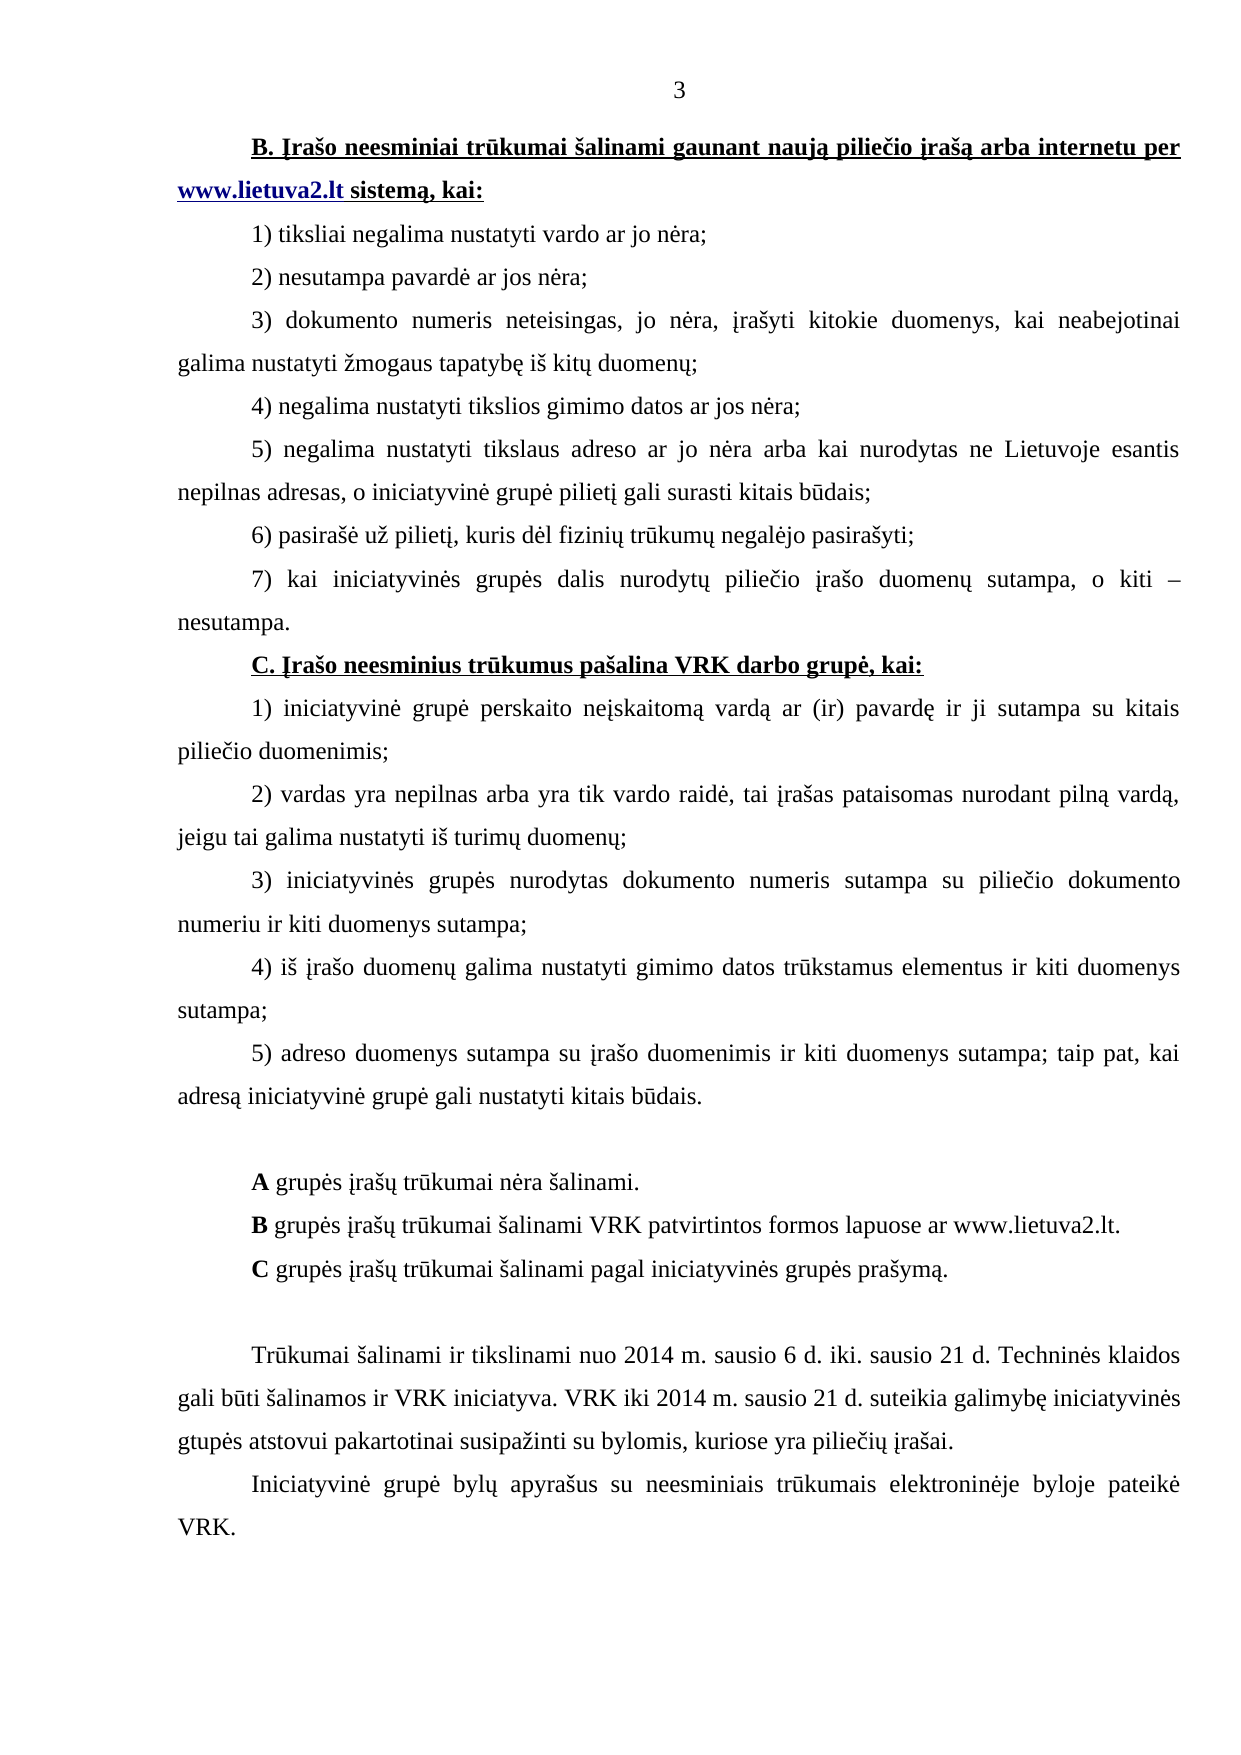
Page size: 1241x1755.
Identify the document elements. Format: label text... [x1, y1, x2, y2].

text Trūkumai šalinami ir tikslinami nuo 2014 m. sausio 6 d. iki. sausio 21 d. Techninės klaidos gali būti šalinamos ir VRK iniciatyva. VRK iki 2014 m. sausio 21 d. suteikia galimybę iniciatyvinės gtupės atstovui pakartotinai susipažinti su bylomis, kuriose yra piliečių įrašai. [177, 1340, 1181, 1455]
text 2) nesutampa pavardė ar jos nėra; [177, 262, 1181, 291]
text 1) iniciatyvinė grupė perskaito neįskaitomą vardą ar (ir) pavardę ir ji sutampa su kitais piliečio duomenimis; [177, 693, 1181, 765]
text 4) negalima nustatyti tikslios gimimo datos ar jos nėra; [177, 391, 1181, 420]
text C. Įrašo neesminius trūkumus pašalina VRK darbo grupė, kai: [177, 650, 1181, 679]
text 3) dokumento numeris neteisingas, jo nėra, įrašyti kitokie duomenys, kai neabejotinai galima nustatyti žmogaus tapatybę iš kitų duomenų; [177, 305, 1181, 377]
text Iniciatyvinė grupė bylų apyrašus su neesminiais trūkumais elektroninėje byloje pateikė VRK. [177, 1469, 1181, 1541]
text 2) vardas yra nepilnas arba yra tik vardo raidė, tai įrašas pataisomas nurodant pilną vardą, jeigu tai galima nustatyti iš turimų duomenų; [177, 779, 1181, 851]
text 3) iniciatyvinės grupės nurodytas dokumento numeris sutampa su piliečio dokumento numeriu ir kiti duomenys sutampa; [177, 866, 1181, 937]
text C grupės įrašų trūkumai šalinami pagal iniciatyvinės grupės prašymą. [177, 1254, 1181, 1282]
text B. Įrašo neesminiai trūkumai šalinami gaunant naują piliečio įrašą arba internetu per www.lietuva2.lt sistemą, kai: [177, 132, 1181, 204]
text 4) iš įrašo duomenų galima nustatyti gimimo datos trūkstamus elementus ir kiti duomenys sutampa; [177, 952, 1181, 1024]
text 1) tiksliai negalima nustatyti vardo ar jo nėra; [177, 219, 1181, 247]
text 7) kai iniciatyvinės grupės dalis nurodytų piliečio įrašo duomenų sutampa, o kiti – nesutampa. [177, 564, 1181, 636]
text A grupės įrašų trūkumai nėra šalinami. [177, 1167, 1181, 1196]
text 6) pasirašė už pilietį, kuris dėl fizinių trūkumų negalėjo pasirašyti; [177, 521, 1181, 549]
text B grupės įrašų trūkumai šalinami VRK patvirtintos formos lapuose ar www.lietuva2.lt. [177, 1211, 1181, 1239]
text 5) adreso duomenys sutampa su įrašo duomenimis ir kiti duomenys sutampa; taip pat, kai adresą iniciatyvinė grupė gali nustatyti kitais būdais. [177, 1038, 1181, 1110]
text 5) negalima nustatyti tikslaus adreso ar jo nėra arba kai nurodytas ne Lietuvoje esantis nepilnas adresas, o iniciatyvinė grupė pilietį gali surasti kitais būdais; [177, 434, 1181, 506]
